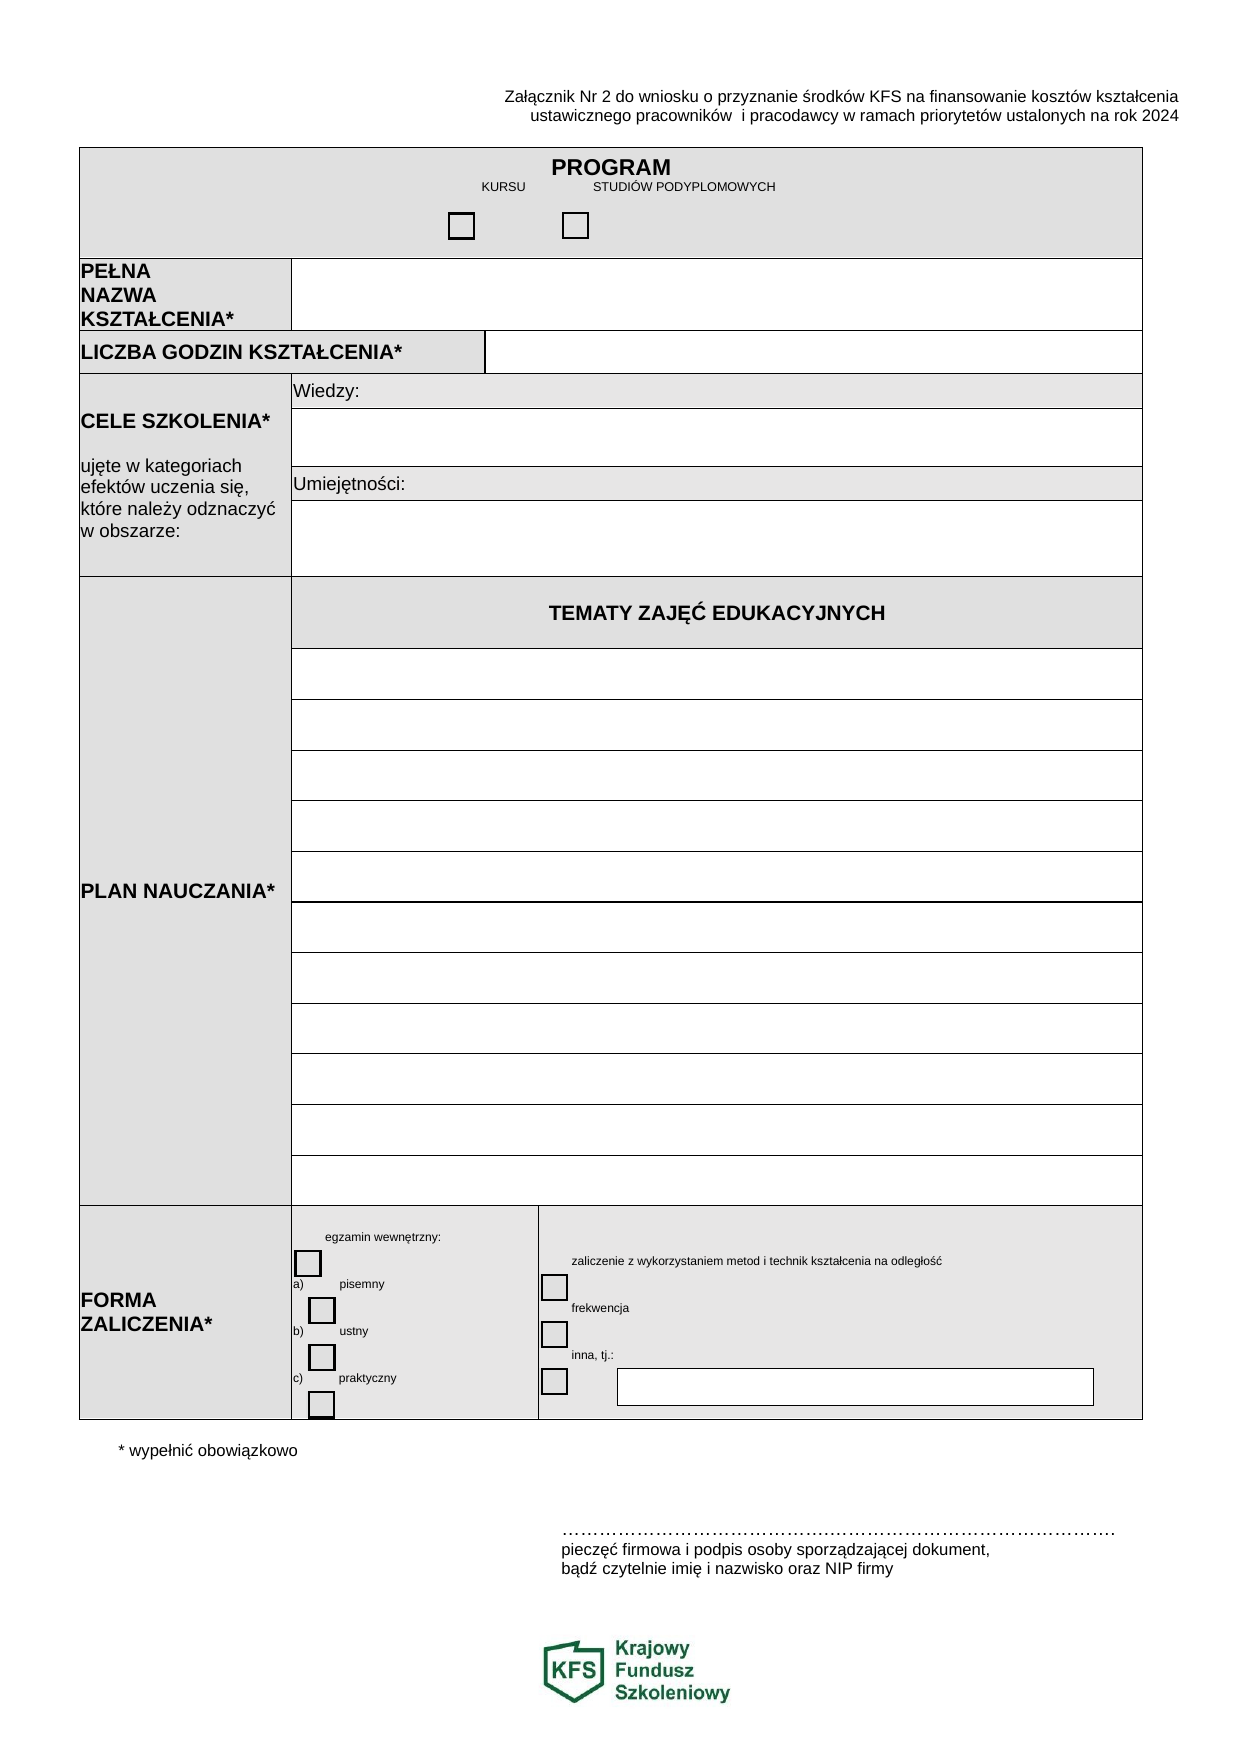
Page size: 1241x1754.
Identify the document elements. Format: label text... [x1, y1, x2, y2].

table_cell [486, 331, 1142, 373]
table_cell [292, 1156, 1142, 1205]
table_header PROGRAM KURSU STUDIÓW PODYPLOMOWYCH [80, 148, 1142, 257]
text Załącznik Nr 2 do wniosku o przyznanie środków KFS na finansowanie kosztów kształcenia ustawicznego pracowników i pracodawcy w ramach priorytetów ustalonych na rok 2024 [118, 87, 1179, 125]
table_cell [292, 649, 1142, 699]
text bądź czytelnie imię i nazwisko oraz NIP firmy [487, 1558, 1179, 1578]
table_cell [292, 751, 1142, 800]
text …………………………………….………………………………………. [118, 1518, 1179, 1539]
table_cell zaliczenie z wykorzystaniem metod i technik kształcenia na odległość frekwencja inna, tj.: [539, 1206, 1142, 1418]
table_cell [292, 1054, 1142, 1104]
table_cell FORMA ZALICZENIA* [80, 1206, 291, 1418]
table_cell CELE SZKOLENIA* ujęte w kategoriach efektów uczenia się, które należy odznaczyć w obszarze: [80, 374, 291, 576]
table_cell PEŁNA NAZWA KSZTAŁCENIA* [80, 259, 291, 330]
table_cell [292, 953, 1142, 1003]
table_cell [292, 1004, 1142, 1053]
table_cell [292, 501, 1142, 576]
table_cell [292, 801, 1142, 851]
table_cell [292, 700, 1142, 749]
table_cell PLAN NAUCZANIA* [80, 577, 291, 1205]
table_cell Umiejętności: [292, 467, 1142, 500]
text pieczęć firmowa i podpis osoby sporządzającej dokument, [118, 1539, 1179, 1558]
picture [527, 1623, 746, 1720]
table_cell [292, 409, 1142, 466]
table_cell egzamin wewnętrzny: a) pisemny b) ustny c) praktyczny [292, 1206, 538, 1418]
table_cell [292, 852, 1142, 901]
table_cell TEMATY ZAJĘĆ EDUKACYJNYCH [292, 577, 1142, 648]
table_cell [292, 1105, 1142, 1154]
text * wypełnić obowiązkowo [118, 1441, 1179, 1460]
table_cell [292, 259, 1142, 330]
table_cell [292, 903, 1142, 952]
table_cell LICZBA GODZIN KSZTAŁCENIA* [80, 331, 484, 373]
table_cell Wiedzy: [292, 374, 1142, 407]
